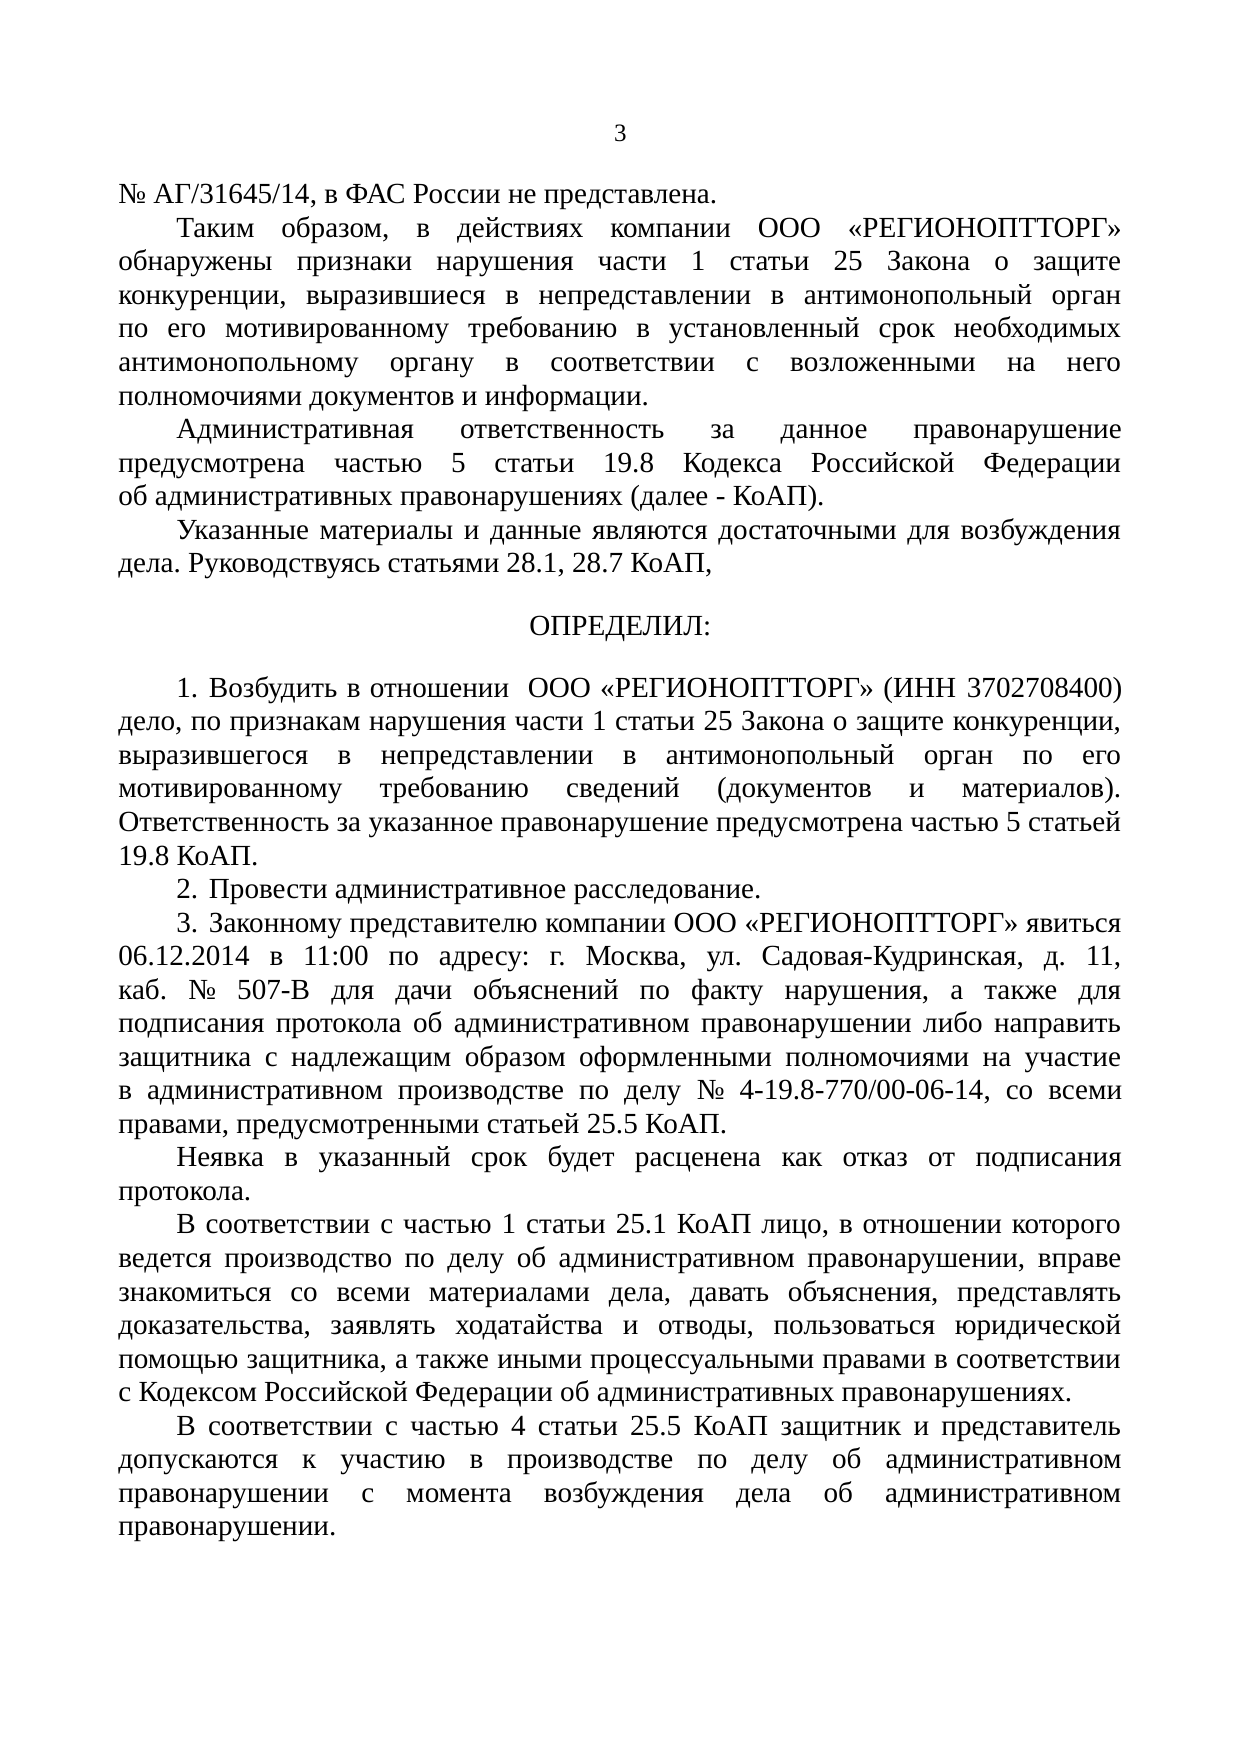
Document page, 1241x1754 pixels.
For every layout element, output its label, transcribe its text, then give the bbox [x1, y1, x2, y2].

text ОПРЕДЕЛИЛ: [118, 608, 1122, 641]
text 3. Законному представителю компании ООО «РЕГИОНОПТТОРГ» явиться 06.12.2014 в 11:00 по адресу: г. Москва, ул. Садовая-Кудринская, д. 11, каб. № 507-В для дачи объяснений по факту нарушения, а также для подписания протокола об административном правонарушении либо направить защитника с надлежащим образом оформленными полномочиями на участие в административном производстве по делу № 4-19.8-770/00-06-14, со всеми правами, предусмотренными статьей 25.5 КоАП. [118, 905, 1122, 1139]
text В соответствии с частью 1 статьи 25.1 КоАП лицо, в отношении которого ведется производство по делу об административном правонарушении, вправе знакомиться со всеми материалами дела, давать объяснения, представлять доказательства, заявлять ходатайства и отводы, пользоваться юридической помощью защитника, а также иными процессуальными правами в соответствии с Кодексом Российской Федерации об административных правонарушениях. [118, 1207, 1122, 1408]
text Административная ответственность за данное правонарушение предусмотрена частью 5 статьи 19.8 Кодекса Российской Федерации об административных правонарушениях (далее - КоАП). [118, 411, 1122, 512]
text Указанные материалы и данные являются достаточными для возбуждения дела. Руководствуясь статьями 28.1, 28.7 КоАП, [118, 512, 1122, 579]
text 1. Возбудить в отношении ООО «РЕГИОНОПТТОРГ» (ИНН 3702708400) дело, по признакам нарушения части 1 статьи 25 Закона о защите конкуренции, выразившегося в непредставлении в антимонопольный орган по его мотивированному требованию сведений (документов и материалов). Ответственность за указанное правонарушение предусмотрена частью 5 статьей 19.8 КоАП. [118, 670, 1122, 871]
text В соответствии с частью 4 статьи 25.5 КоАП защитник и представитель допускаются к участию в производстве по делу об административном правонарушении с момента возбуждения дела об административном правонарушении. [118, 1408, 1122, 1542]
text Таким образом, в действиях компании ООО «РЕГИОНОПТТОРГ» обнаружены признаки нарушения части 1 статьи 25 Закона о защите конкуренции, выразившиеся в непредставлении в антимонопольный орган по его мотивированному требованию в установленный срок необходимых антимонопольному органу в соответствии с возложенными на него полномочиями документов и информации. [118, 210, 1122, 411]
text 2. Провести административное расследование. [118, 871, 1122, 905]
text № АГ/31645/14, в ФАС России не представлена. [118, 176, 1122, 210]
text Неявка в указанный срок будет расценена как отказ от подписания протокола. [118, 1139, 1122, 1207]
